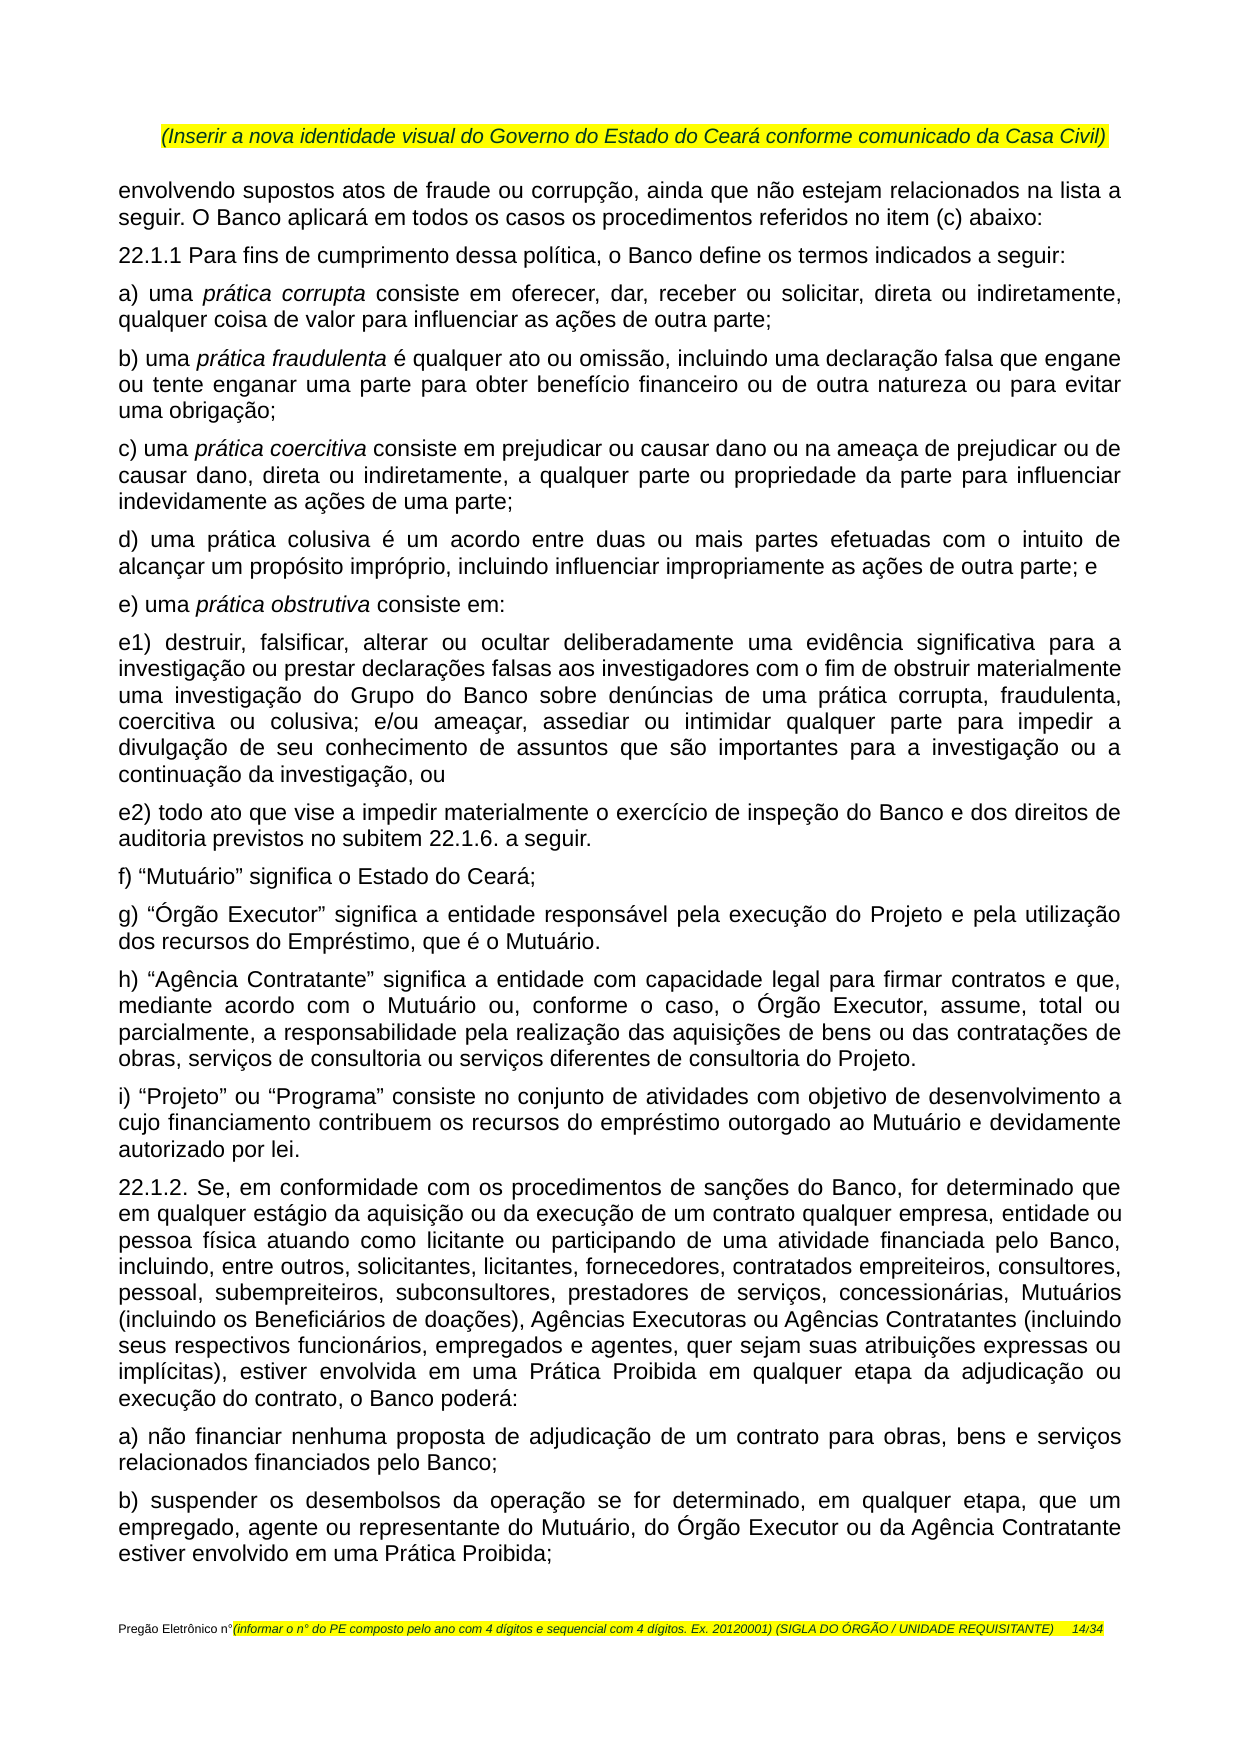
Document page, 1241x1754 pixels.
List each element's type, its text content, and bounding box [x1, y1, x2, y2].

text h) “Agência Contratante” significa a entidade com capacidade legal para firmar contratos e que, mediante acordo com o Mutuário ou, conforme o caso, o Órgão Executor, assume, total ou parcialmente, a responsabilidade pela realização das aquisições de bens ou das contratações de obras, serviços de consultoria ou serviços diferentes de consultoria do Projeto. [118, 966, 1122, 1071]
text e2) todo ato que vise a impedir materialmente o exercício de inspeção do Banco e dos direitos de auditoria previstos no subitem 22.1.6. a seguir. [118, 799, 1122, 851]
text b) suspender os desembolsos da operação se for determinado, em qualquer etapa, que um empregado, agente ou representante do Mutuário, do Órgão Executor ou da Agência Contratante estiver envolvido em uma Prática Proibida; [118, 1487, 1122, 1566]
text envolvendo supostos atos de fraude ou corrupção, ainda que não estejam relacionados na lista a seguir. O Banco aplicará em todos os casos os procedimentos referidos no item (c) abaixo: [118, 177, 1122, 230]
text d) uma prática colusiva é um acordo entre duas ou mais partes efetuadas com o intuito de alcançar um propósito impróprio, incluindo influenciar impropriamente as ações de outra parte; e [118, 526, 1122, 579]
text a) não financiar nenhuma proposta de adjudicação de um contrato para obras, bens e serviços relacionados financiados pelo Banco; [118, 1423, 1122, 1476]
text e1) destruir, falsificar, alterar ou ocultar deliberadamente uma evidência significativa para a investigação ou prestar declarações falsas aos investigadores com o fim de obstruir materialmente uma investigação do Grupo do Banco sobre denúncias de uma prática corrupta, fraudulenta, coercitiva ou colusiva; e/ou ameaçar, assediar ou intimidar qualquer parte para impedir a divulgação de seu conhecimento de assuntos que são importantes para a investigação ou a continuação da investigação, ou [118, 629, 1122, 787]
text e) uma prática obstrutiva consiste em: [118, 591, 1122, 617]
text c) uma prática coercitiva consiste em prejudicar ou causar dano ou na ameaça de prejudicar ou de causar dano, direta ou indiretamente, a qualquer parte ou propriedade da parte para influenciar indevidamente as ações de uma parte; [118, 435, 1122, 514]
text 22.1.1 Para fins de cumprimento dessa política, o Banco define os termos indicados a seguir: [118, 242, 1122, 268]
text g) “Órgão Executor” significa a entidade responsável pela execução do Projeto e pela utilização dos recursos do Empréstimo, que é o Mutuário. [118, 901, 1122, 954]
text b) uma prática fraudulenta é qualquer ato ou omissão, incluindo uma declaração falsa que engane ou tente enganar uma parte para obter benefício financeiro ou de outra natureza ou para evitar uma obrigação; [118, 344, 1122, 424]
text a) uma prática corrupta consiste em oferecer, dar, receber ou solicitar, direta ou indiretamente, qualquer coisa de valor para influenciar as ações de outra parte; [118, 280, 1122, 333]
text 22.1.2. Se, em conformidade com os procedimentos de sanções do Banco, for determinado que em qualquer estágio da aquisição ou da execução de um contrato qualquer empresa, entidade ou pessoa física atuando como licitante ou participando de uma atividade financiada pelo Banco, incluindo, entre outros, solicitantes, licitantes, fornecedores, contratados empreiteiros, consultores, pessoal, subempreiteiros, subconsultores, prestadores de serviços, concessionárias, Mutuários (incluindo os Beneficiários de doações), Agências Executoras ou Agências Contratantes (incluindo seus respectivos funcionários, empregados e agentes, quer sejam suas atribuições expressas ou implícitas), estiver envolvida em uma Prática Proibida em qualquer etapa da adjudicação ou execução do contrato, o Banco poderá: [118, 1174, 1122, 1411]
text i) “Projeto” ou “Programa” consiste no conjunto de atividades com objetivo de desenvolvimento a cujo financiamento contribuem os recursos do empréstimo outorgado ao Mutuário e devidamente autorizado por lei. [118, 1083, 1122, 1162]
text f) “Mutuário” significa o Estado do Ceará; [118, 863, 1122, 889]
